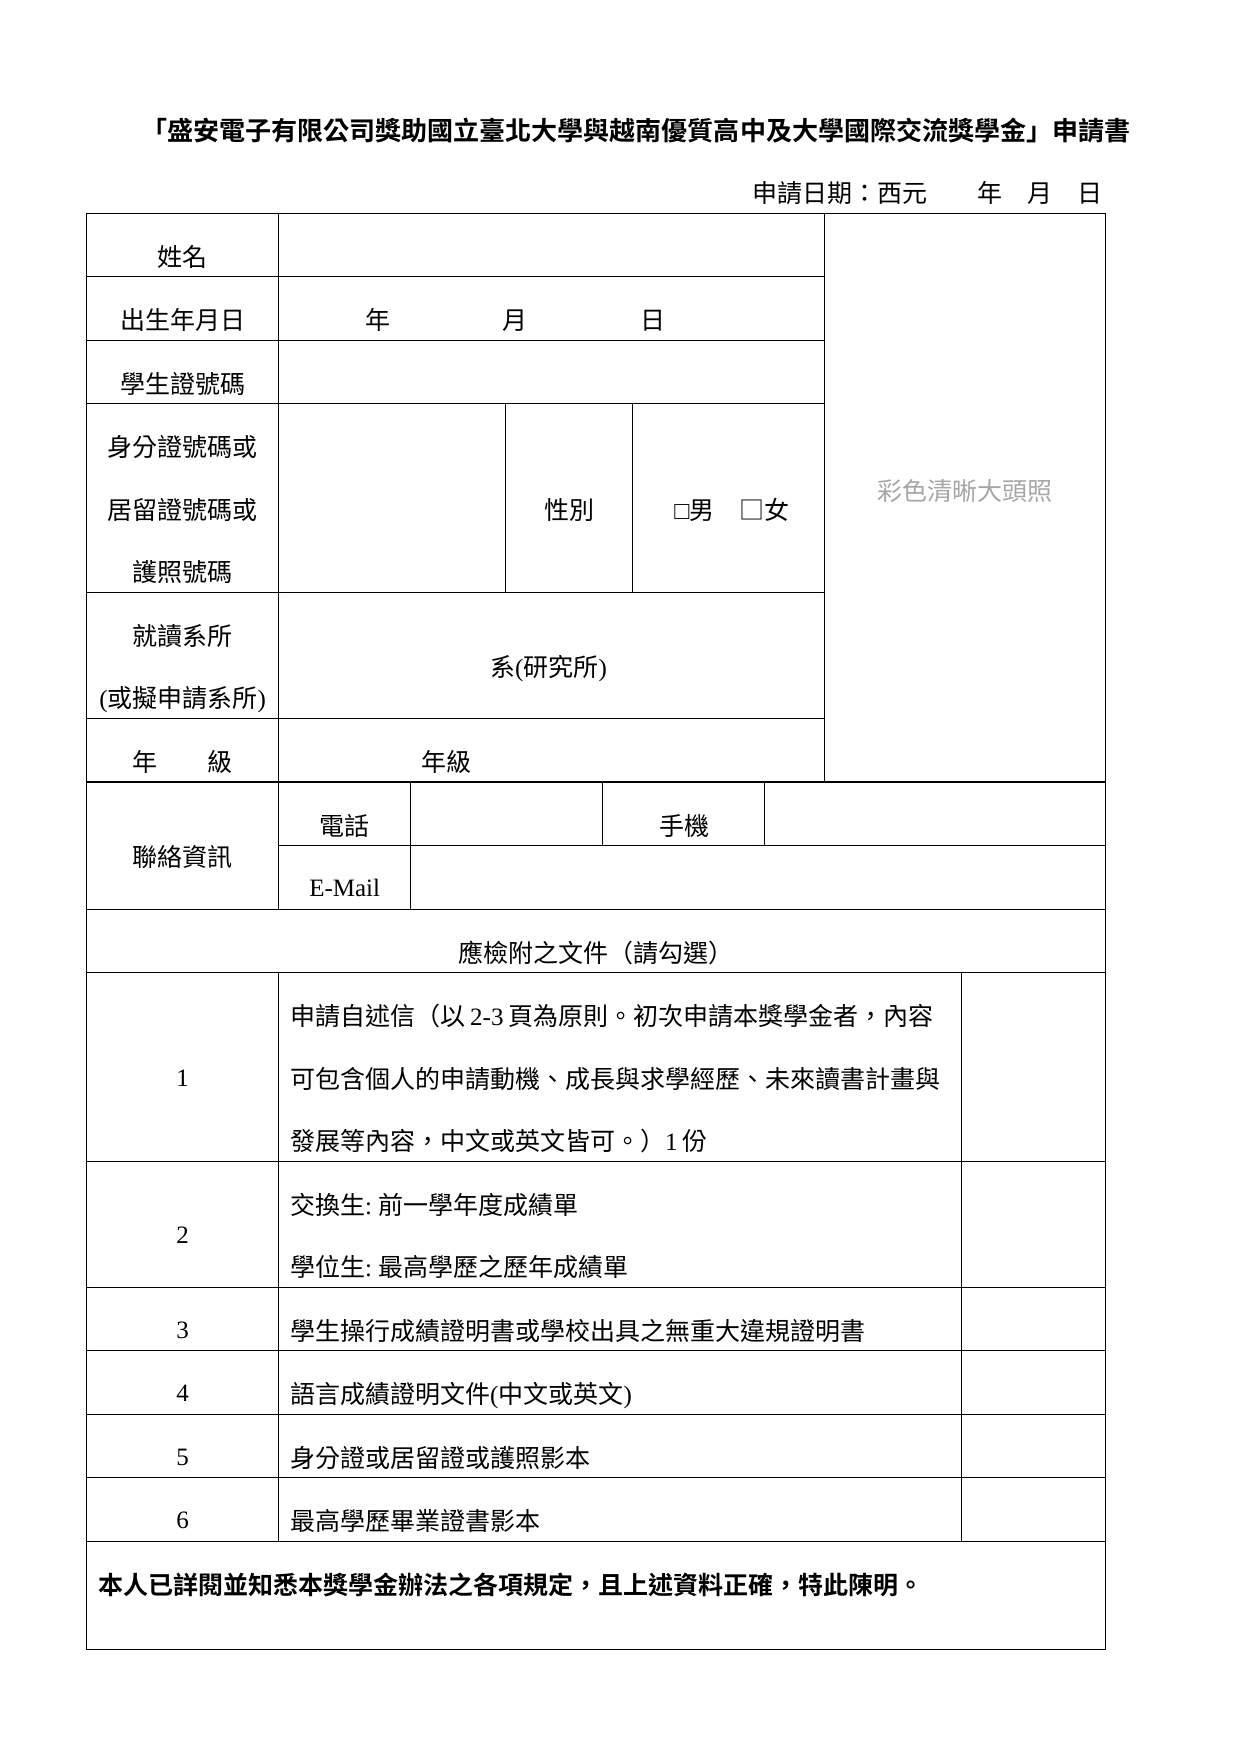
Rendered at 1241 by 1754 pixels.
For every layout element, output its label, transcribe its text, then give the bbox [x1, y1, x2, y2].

table_cell E-Mail [279, 846, 410, 908]
table_cell 年 月 日 [279, 277, 824, 340]
table_cell 5 [87, 1415, 278, 1477]
table_cell [279, 341, 824, 403]
table_cell 交換生: 前一學年度成績單 學位生: 最高學歷之歷年成績單 [279, 1162, 961, 1287]
text 「盛安電子有限公司獎助國立臺北大學與越南優質高中及大學國際交流獎學金」申請書 [75, 88, 1196, 150]
table_cell [765, 783, 1105, 845]
table_cell 身分證或居留證或護照影本 [279, 1415, 961, 1477]
text 申請日期：西元 年 月 日 [75, 150, 1102, 213]
table_cell 性別 [506, 404, 632, 592]
table_cell 身分證號碼或居留證號碼或 護照號碼 [87, 404, 278, 592]
table_cell [962, 973, 1105, 1161]
table_cell [962, 1162, 1105, 1287]
table_cell 聯絡資訊 [87, 783, 278, 908]
table_cell 應檢附之文件（請勾選） [87, 910, 1105, 972]
table_cell 電話 [279, 783, 410, 845]
table_cell 學生證號碼 [87, 341, 278, 403]
table_cell 申請自述信（以2-3頁為原則。初次申請本獎學金者，內容可包含個人的申請動機、成長與求學經歷、未來讀書計畫與發展等內容，中文或英文皆可。）1份 [279, 973, 961, 1161]
table_cell 手機 [603, 783, 764, 845]
table_cell 3 [87, 1288, 278, 1350]
table_cell 系(研究所) [279, 593, 824, 718]
table_cell 年 級 [87, 719, 278, 781]
table_cell 本人已詳閱並知悉本獎學金辦法之各項規定，且上述資料正確，特此陳明。 [87, 1542, 1105, 1649]
table_cell 語言成績證明文件(中文或英文) [279, 1351, 961, 1414]
table_cell 1 [87, 973, 278, 1161]
table_header 姓名 [87, 214, 278, 276]
table_cell [962, 1351, 1105, 1414]
table_cell [279, 404, 505, 592]
table_cell [411, 783, 602, 845]
table_header 彩色清晰大頭照 [825, 214, 1105, 781]
table_cell [962, 1415, 1105, 1477]
table_cell [962, 1478, 1105, 1541]
table_cell [962, 1288, 1105, 1350]
table_cell 學生操行成績證明書或學校出具之無重大違規證明書 [279, 1288, 961, 1350]
table_cell 6 [87, 1478, 278, 1541]
table_cell 最高學歷畢業證書影本 [279, 1478, 961, 1541]
table_cell 4 [87, 1351, 278, 1414]
table_cell □男 □女 [633, 404, 824, 592]
table_header [279, 214, 824, 276]
table_cell 2 [87, 1162, 278, 1287]
table_cell [411, 846, 1105, 908]
table_cell 就讀系所 (或擬申請系所) [87, 593, 278, 718]
table_cell 年級 [279, 719, 824, 781]
table_cell 出生年月日 [87, 277, 278, 340]
